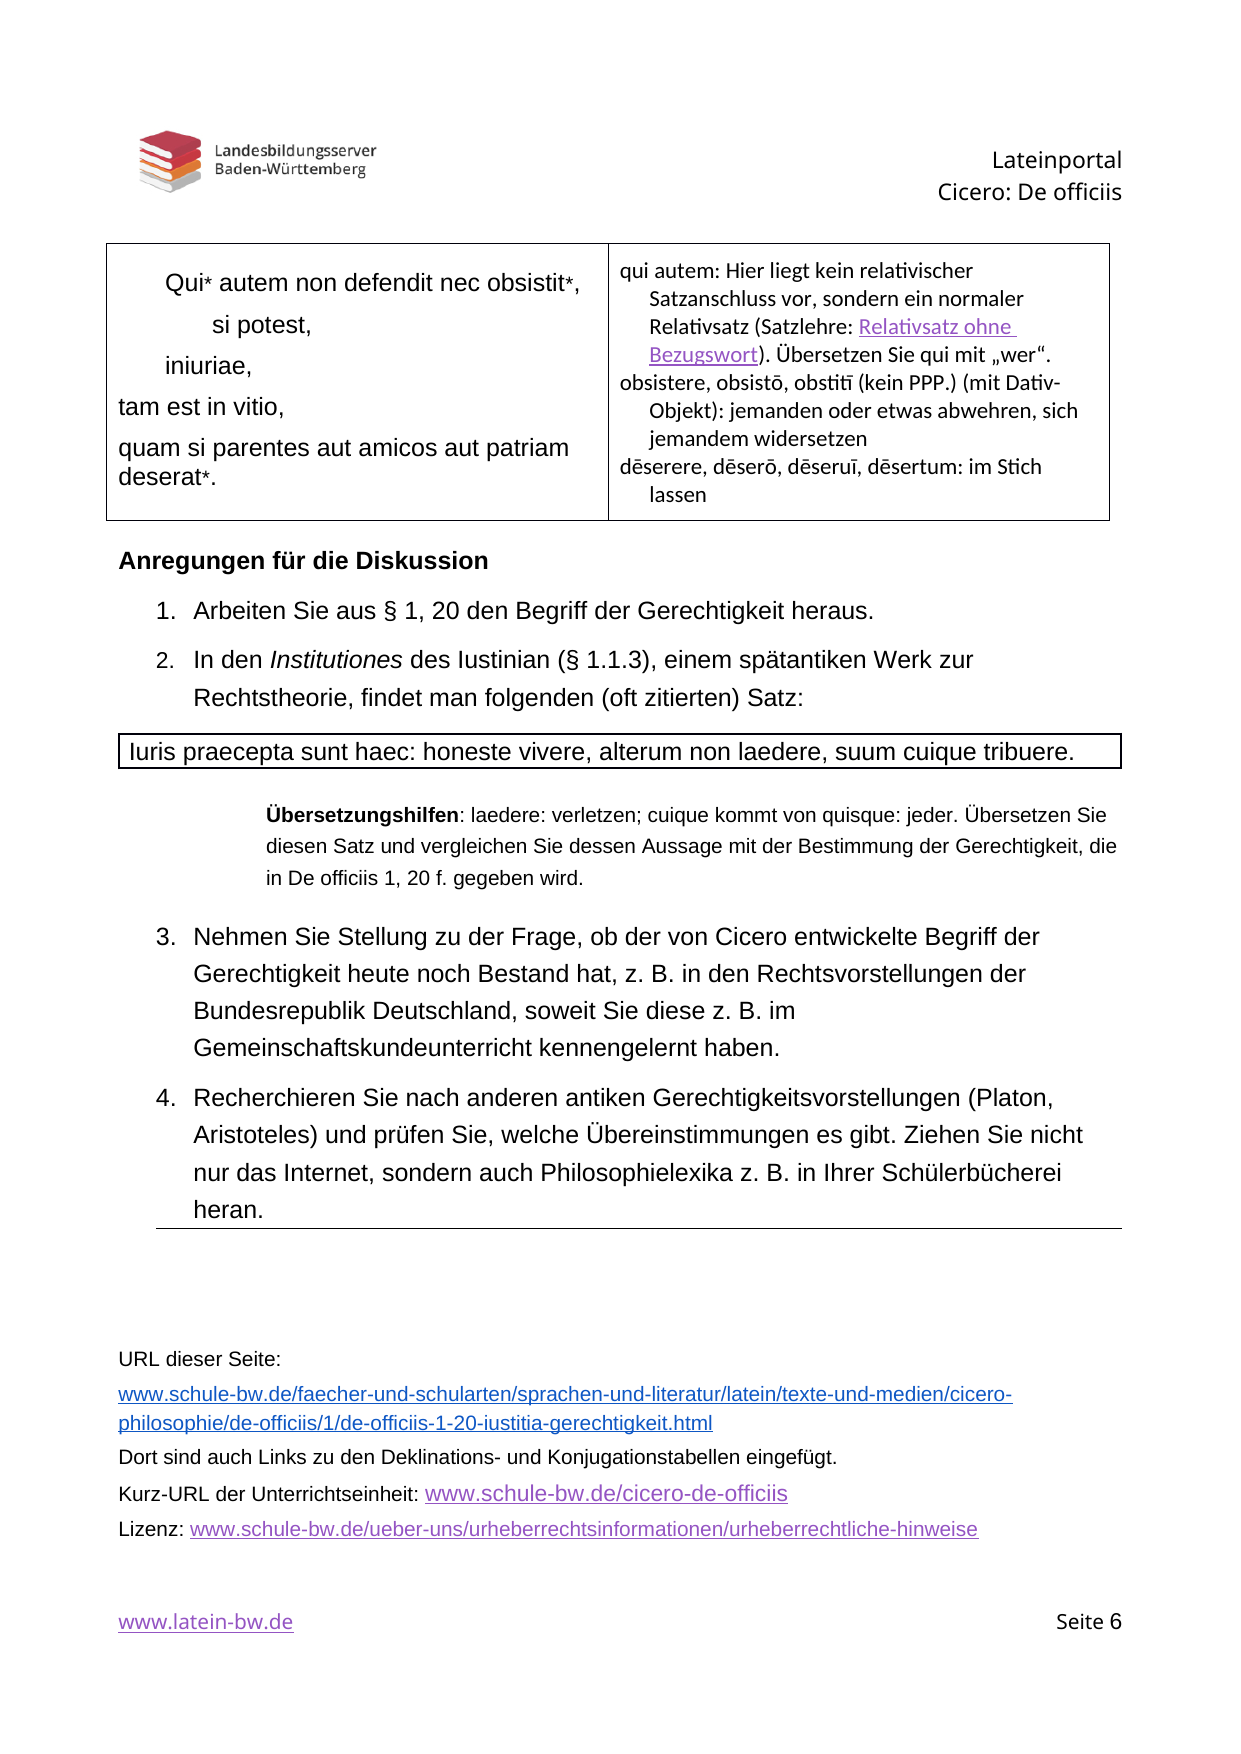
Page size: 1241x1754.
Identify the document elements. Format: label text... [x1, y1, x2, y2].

table_cell qui autem: Hier liegt kein relativischer Satzanschluss vor, sondern ein normaler Relativsatz (Satzlehre: Relativsatz ohne Bezugswort). Übersetzen Sie qui mit „wer“. obsistere, obsistō, obstitī (kein PPP.) (mit Dativ-Objekt): jemanden oder etwas abwehren, sich jemandem widersetzen dēserere, dēserō, dēseruī, dēsertum: im Stich lassen [609, 244, 1109, 520]
list Nehmen Sie Stellung zu der Frage, ob der von Cicero entwickelte Begriff der Gerechtigkeit heute noch Bestand hat, z. B. in den Rechtsvorstellungen der Bundesrepublik Deutschland, soweit Sie diese z. B. im Gemeinschaftskundeunterricht kennengelernt haben. [156, 922, 1122, 1062]
list Recherchieren Sie nach anderen antiken Gerechtigkeitsvorstellungen (Platon, Aristoteles) und prüfen Sie, welche Übereinstimmungen es gibt. Ziehen Sie nicht nur das Internet, sondern auch Philosophielexika z. B. in Ihrer Schülerbücherei heran. [156, 1083, 1122, 1228]
list In den Institutiones des Iustinian (§ 1.1.3), einem spätantiken Werk zur Rechtstheorie, findet man folgenden (oft zitierten) Satz: [156, 645, 1122, 711]
text Kurz-URL der Unterrichtseinheit: www.schule-bw.de/cicero-de-officiis [118, 1480, 1122, 1506]
text Lizenz: www.schule-bw.de/ueber-uns/urheberrechtsinformationen/urheberrechtliche-hinweise [118, 1517, 1122, 1541]
text Übersetzungshilfen: laedere: verletzen; cuique kommt von quisque: jeder. Übersetzen Sie diesen Satz und vergleichen Sie dessen Aussage mit der Bestimmung der Gerechtigkeit, die in De officiis 1, 20 f. gegeben wird. [266, 803, 1122, 889]
table_cell Qui* autem non defendit nec obsistit*, si potest, iniuriae, tam est in vitio, quam si parentes aut amicos aut patriam deserat*. [107, 244, 608, 520]
picture [129, 120, 380, 200]
text URL dieser Seite: [118, 1347, 1122, 1371]
text Dort sind auch Links zu den Deklinations- und Konjugationstabellen eingefügt. [118, 1445, 1122, 1469]
text Iuris praecepta sunt haec: honeste vivere, alterum non laedere, suum cuique tribuere. [120, 735, 1120, 767]
list Arbeiten Sie aus § 1, 20 den Begriff der Gerechtigkeit heraus. [156, 596, 1122, 624]
text www.schule-bw.de/faecher-und-schularten/sprachen-und-literatur/latein/texte-und-medien/cicero-philosophie/de-officiis/1/de-officiis-1-20-iustitia-gerechtigkeit.html [118, 1382, 1122, 1434]
subtitle Anregungen für die Diskussion [118, 546, 1122, 574]
